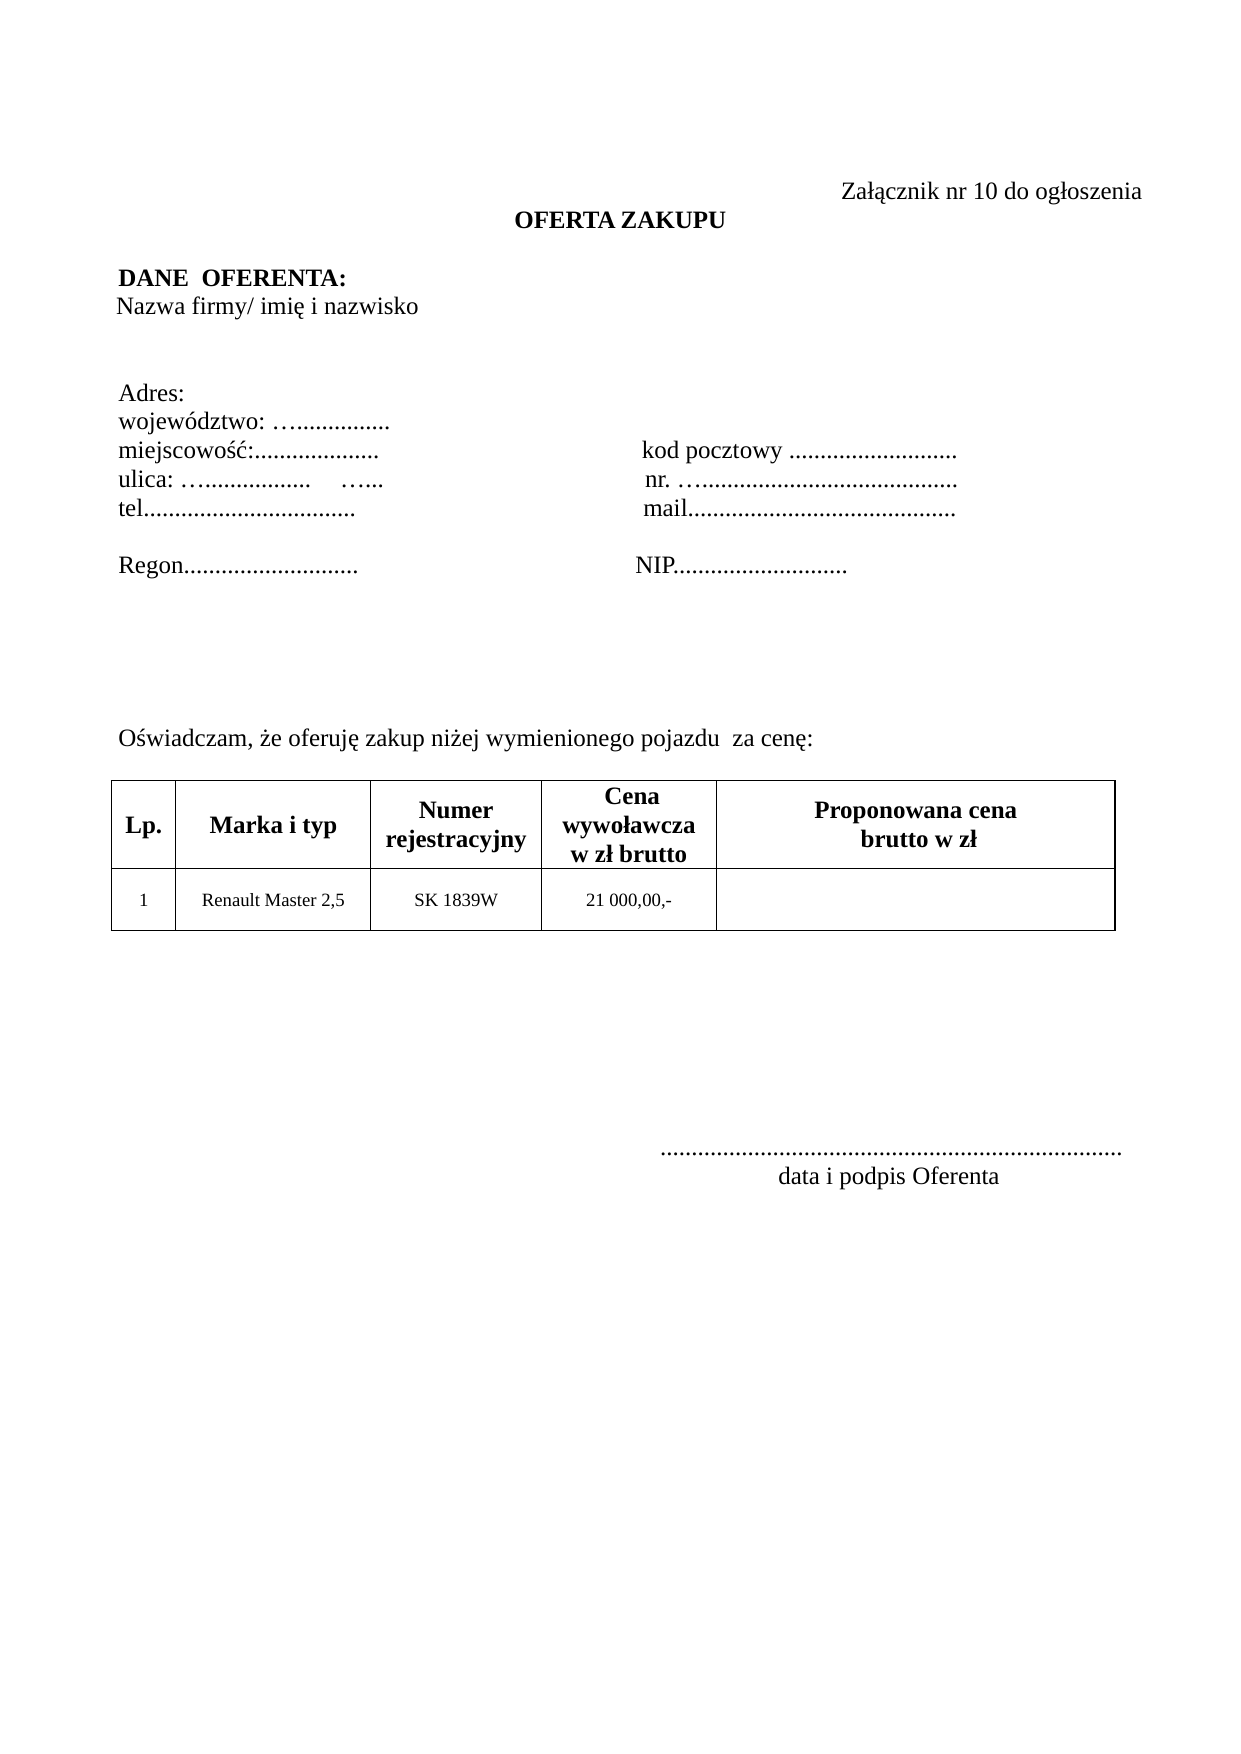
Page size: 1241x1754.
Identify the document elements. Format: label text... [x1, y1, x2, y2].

text miejscowość:.................... kod pocztowy ........................... [118, 435, 1122, 464]
list Nazwa firmy/ imię i nazwisko [116, 291, 1122, 320]
text województwo: …............... [118, 406, 1122, 435]
text Oświadczam, że oferuję zakup niżej wymienionego pojazdu za cenę: [118, 723, 1122, 751]
table_header Proponowana cena brutto w zł [717, 781, 1114, 867]
text Regon............................ NIP............................ [118, 550, 1122, 579]
text data i podpis Oferenta [118, 1161, 1122, 1190]
table_cell 21 000,00,- [542, 869, 716, 930]
list Adres: [118, 378, 1122, 406]
table_cell 1 [112, 869, 175, 930]
text DANE OFERENTA: [118, 263, 1122, 291]
text OFERTA ZAKUPU [118, 205, 1122, 234]
table_header Cena wywoławcza w zł brutto [542, 781, 716, 867]
table_cell SK 1839W [371, 869, 541, 930]
text ulica: …................. …... nr. …......................................... [118, 464, 1122, 493]
text .......................................................................... [118, 1132, 1122, 1161]
table_header Numer rejestracyjny [371, 781, 541, 867]
table_header Lp. [112, 781, 175, 867]
text Załącznik nr 10 do ogłoszenia [118, 176, 1240, 205]
table_cell Renault Master 2,5 [176, 869, 370, 930]
text tel.................................. mail........................................... [118, 493, 1122, 521]
table_header Marka i typ [176, 781, 370, 867]
table_cell [717, 869, 1114, 930]
